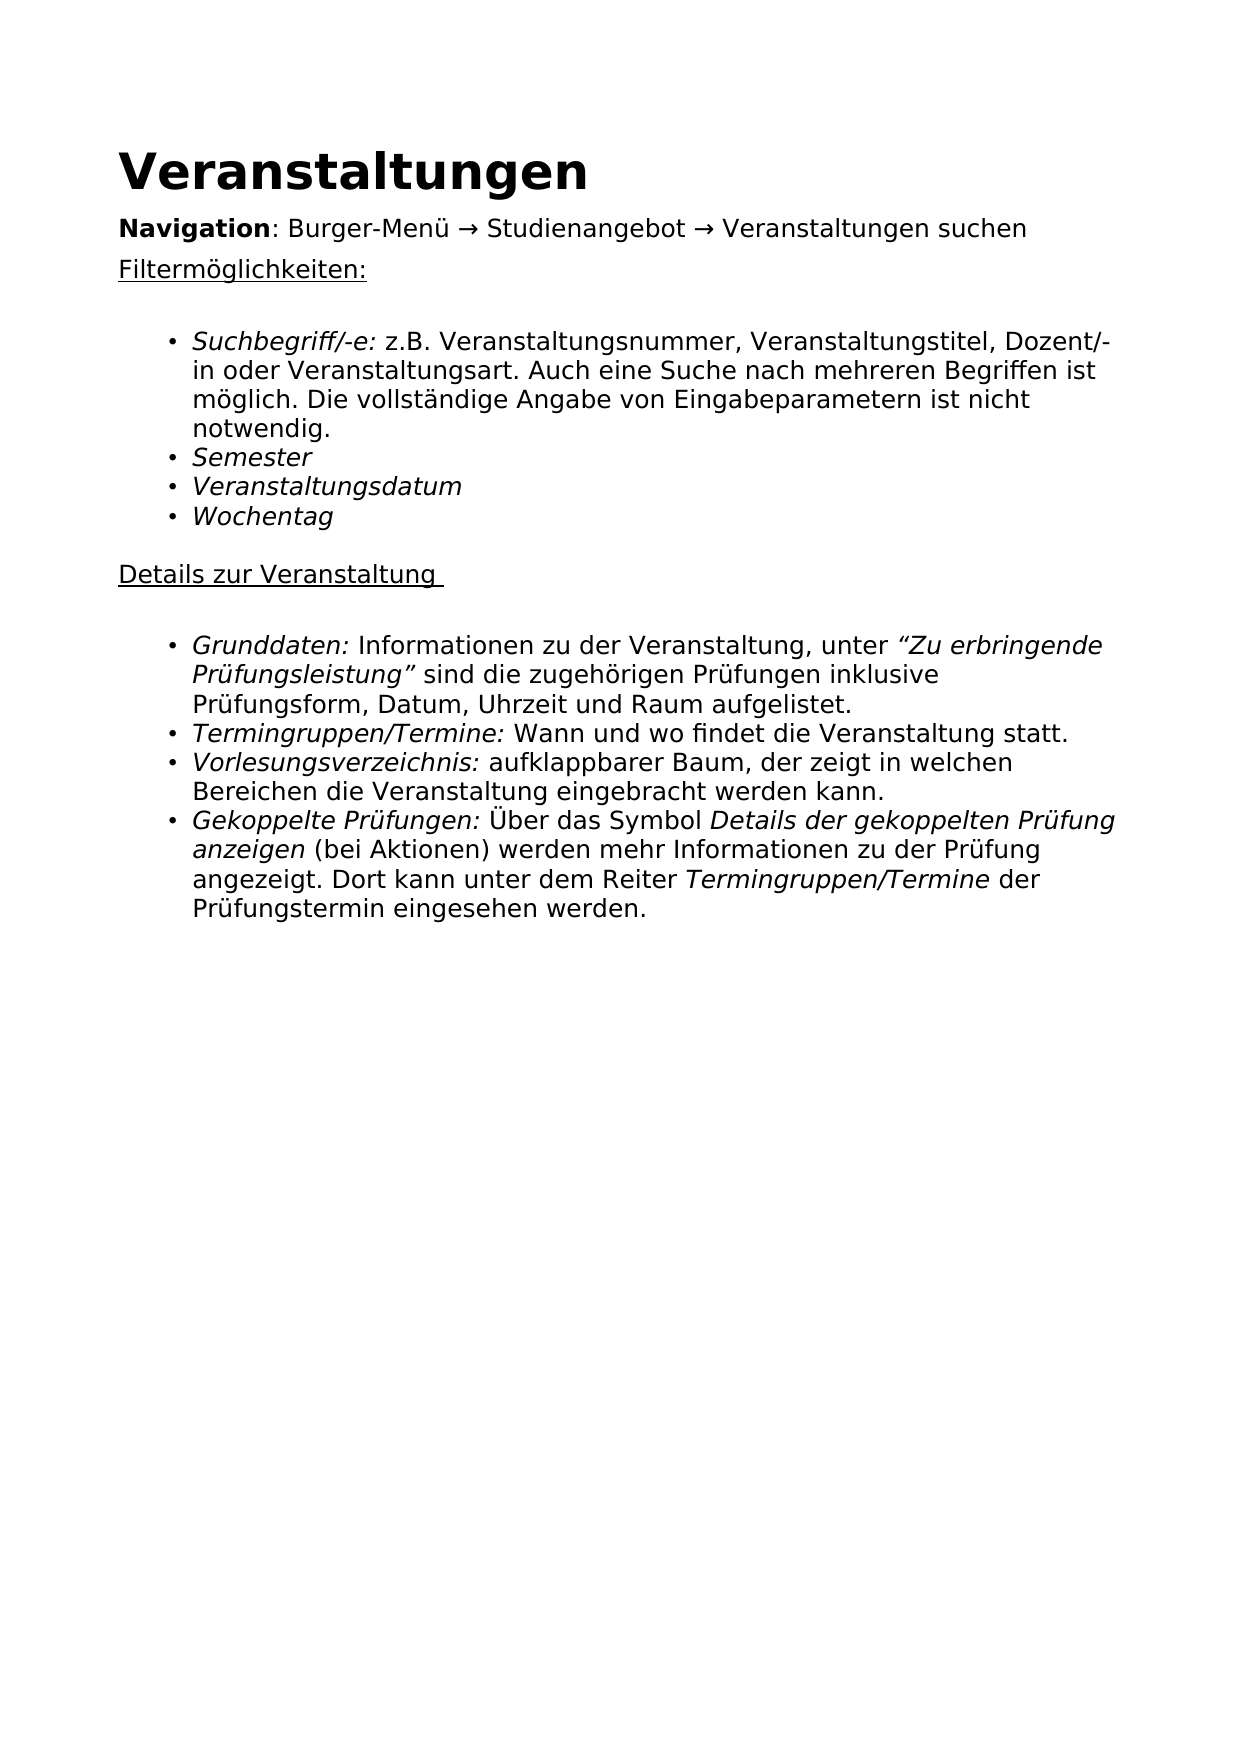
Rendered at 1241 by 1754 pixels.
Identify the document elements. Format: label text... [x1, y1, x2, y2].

text Navigation: Burger-Menü → Studienangebot → Veranstaltungen suchen [118, 214, 1122, 243]
list Grunddaten: Informationen zu der Veranstaltung, unter “Zu erbringende Prüfungsleistung” sind die zugehörigen Prüfungen inklusive Prüfungsform, Datum, Uhrzeit und Raum aufgelistet. [177, 631, 1122, 719]
list Termingruppen/Termine: Wann und wo findet die Veranstaltung statt. [177, 719, 1122, 748]
text Filtermöglichkeiten: [118, 256, 1122, 285]
subtitle Veranstaltungen [118, 143, 1122, 201]
list Gekoppelte Prüfungen: Über das Symbol Details der gekoppelten Prüfung anzeigen (bei Aktionen) werden mehr Informationen zu der Prüfung angezeigt. Dort kann unter dem Reiter Termingruppen/Termine der Prüfungstermin eingesehen werden. [177, 806, 1122, 923]
text Details zur Veranstaltung [118, 560, 1122, 589]
list Semester [177, 443, 1122, 472]
list Veranstaltungsdatum [177, 472, 1122, 502]
list Vorlesungsverzeichnis: aufklappbarer Baum, der zeigt in welchen Bereichen die Veranstaltung eingebracht werden kann. [177, 748, 1122, 806]
list Wochentag [177, 502, 1122, 531]
list Suchbegriff/-e: z.B. Veranstaltungsnummer, Veranstaltungstitel, Dozent/-in oder Veranstaltungsart. Auch eine Suche nach mehreren Begriffen ist möglich. Die vollständige Angabe von Eingabeparametern ist nicht notwendig. [177, 327, 1122, 443]
